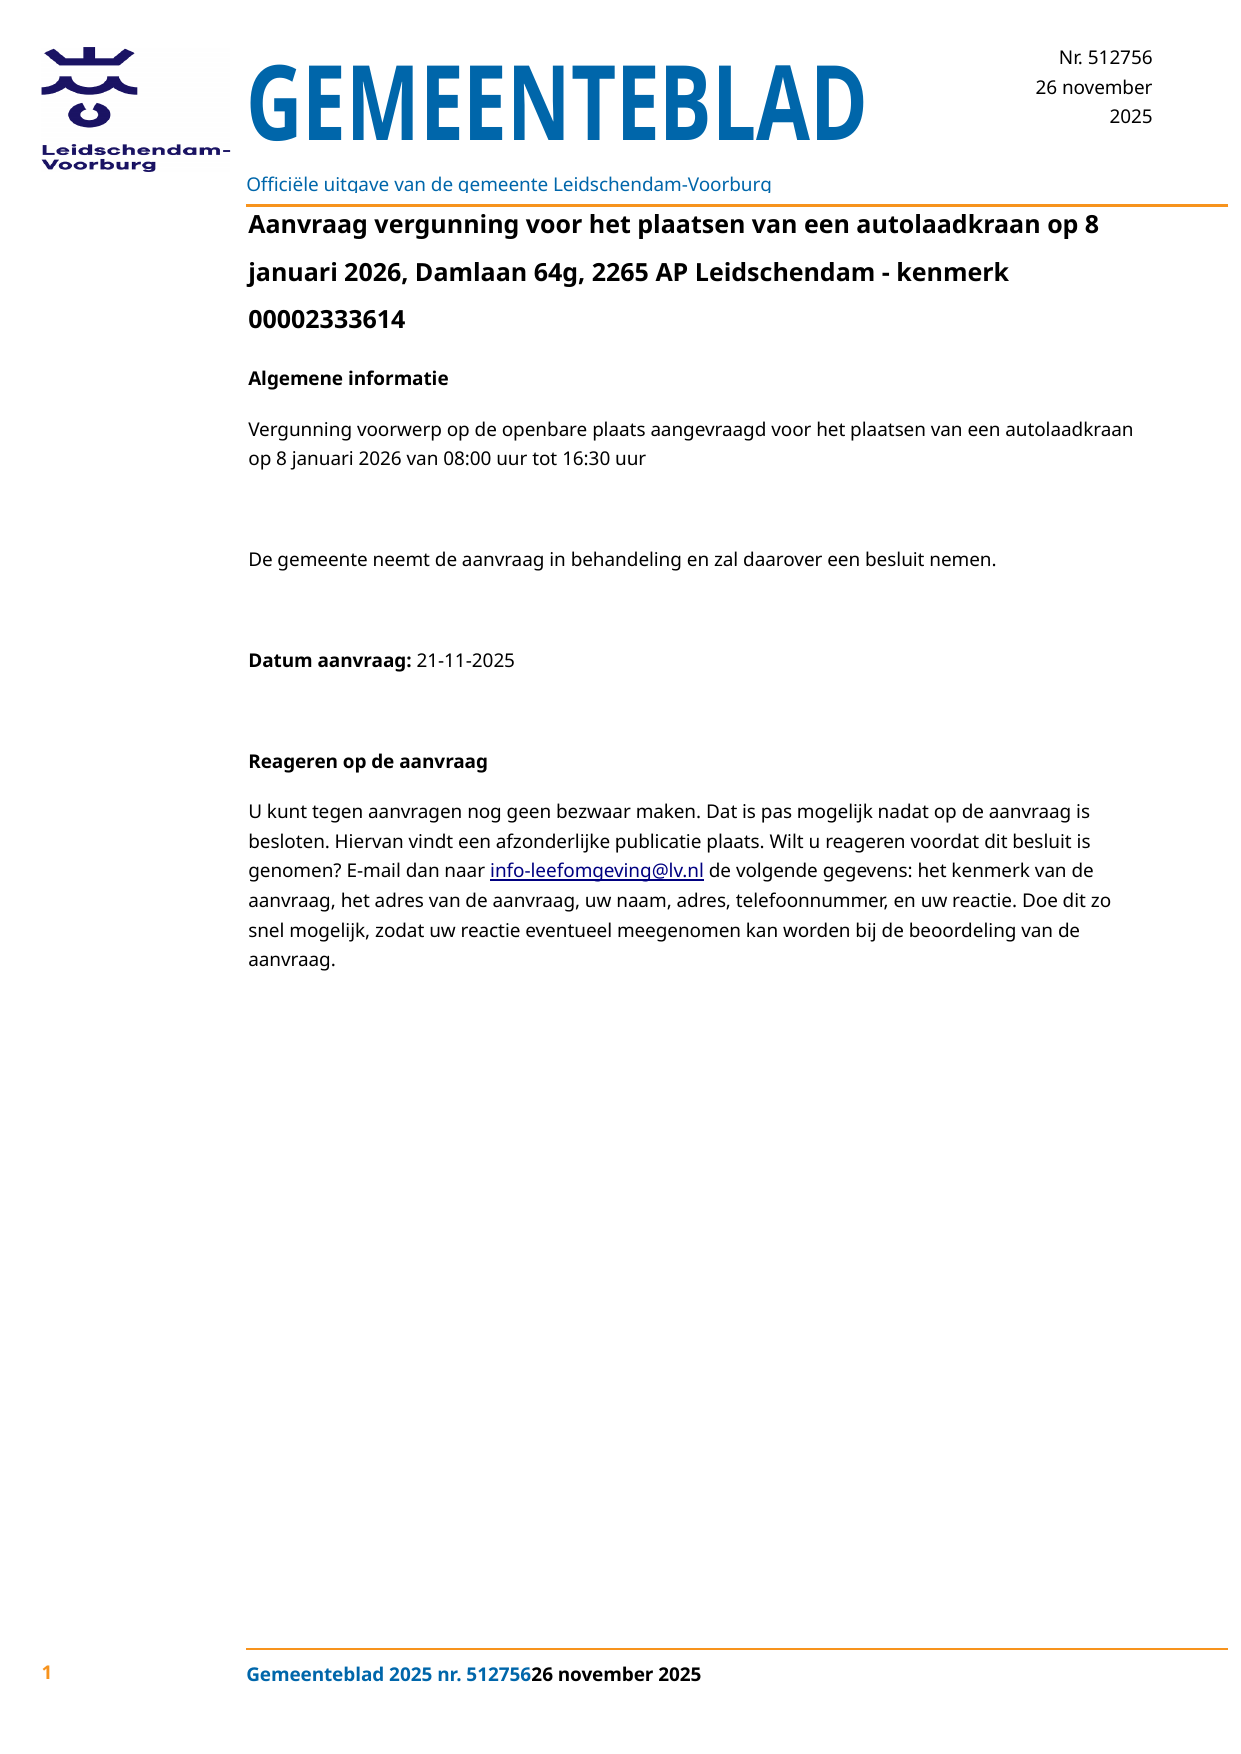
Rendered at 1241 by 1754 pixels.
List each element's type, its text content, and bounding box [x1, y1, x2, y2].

text Algemene informatie [248, 366, 1152, 391]
text Datum aanvraag: 21-11-2025 [248, 647, 1152, 673]
text De gemeente neemt de aanvraag in behandeling en zal daarover een besluit nemen. [248, 546, 1152, 572]
text Aanvraag vergunning voor het plaatsen van een autolaadkraan op 8 januari 2026, Damlaan 64g, 2265 AP Leidschendam - kenmerk 00002333614 [248, 207, 1152, 336]
picture [41, 47, 231, 172]
text U kunt tegen aanvragen nog geen bezwaar maken. Dat is pas mogelijk nadat op de aanvraag is besloten. Hiervan vindt een afzonderlijke publicatie plaats. Wilt u reageren voordat dit besluit is genomen? E-mail dan naar info-leefomgeving@lv.nl de volgende gegevens: het kenmerk van de aanvraag, het adres van de aanvraag, uw naam, adres, telefoonnummer, en uw reactie. Doe dit zo snel mogelijk, zodat uw reactie eventueel meegenomen kan worden bij de beoordeling van de aanvraag. [248, 798, 1152, 972]
text Vergunning voorwerp op de openbare plaats aangevraagd voor het plaatsen van een autolaadkraan op 8 januari 2026 van 08:00 uur tot 16:30 uur [248, 416, 1152, 471]
text Reageren op de aanvraag [248, 748, 1152, 774]
